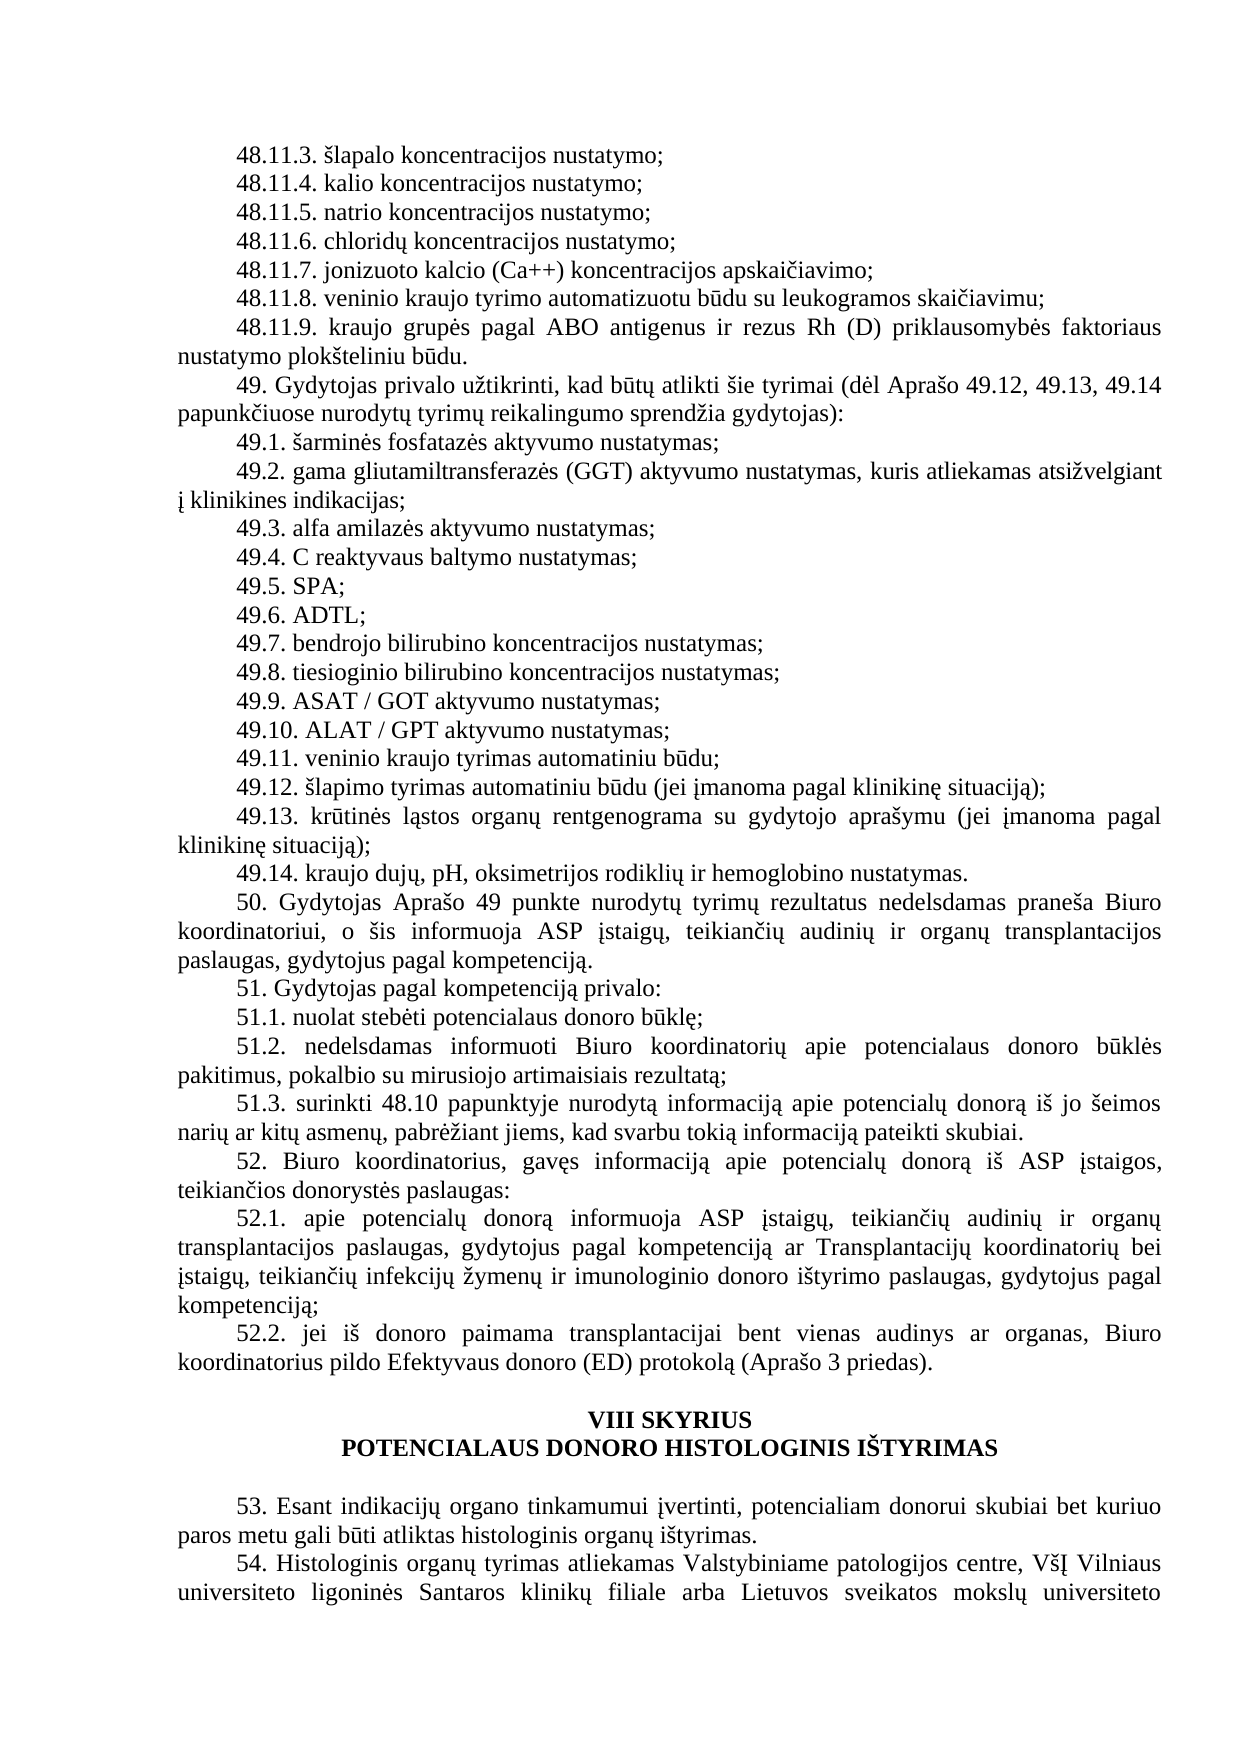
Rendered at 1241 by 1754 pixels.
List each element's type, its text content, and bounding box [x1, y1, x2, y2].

text 53. Esant indikacijų organo tinkamumui įvertinti, potencialiam donorui skubiai bet kuriuo paros metu gali būti atliktas histologinis organų ištyrimas. [177, 1491, 1162, 1548]
text 48.11.3. šlapalo koncentracijos nustatymo; [177, 140, 1162, 168]
text 54. Histologinis organų tyrimas atliekamas Valstybiniame patologijos centre, VšĮ Vilniaus universiteto ligoninės Santaros klinikų filiale arba Lietuvos sveikatos mokslų universiteto [177, 1548, 1162, 1606]
text 48.11.8. veninio kraujo tyrimo automatizuotu būdu su leukogramos skaičiavimu; [177, 283, 1162, 312]
text 49.14. kraujo dujų, pH, oksimetrijos rodiklių ir hemoglobino nustatymas. [177, 858, 1162, 887]
text 49.4. C reaktyvaus baltymo nustatymas; [177, 542, 1162, 571]
text 48.11.4. kalio koncentracijos nustatymo; [177, 168, 1162, 197]
text 48.11.9. kraujo grupės pagal ABO antigenus ir rezus Rh (D) priklausomybės faktoriaus nustatymo plokšteliniu būdu. [177, 312, 1162, 370]
text 49.7. bendrojo bilirubino koncentracijos nustatymas; [177, 628, 1162, 657]
text 49.11. veninio kraujo tyrimas automatiniu būdu; [177, 743, 1162, 772]
text 49.8. tiesioginio bilirubino koncentracijos nustatymas; [177, 657, 1162, 686]
text 51.1. nuolat stebėti potencialaus donoro būklę; [177, 1002, 1162, 1031]
text Potencialaus donoro HISTOLOGINIS ištyrimas [177, 1433, 1162, 1462]
text 49.3. alfa amilazės aktyvumo nustatymas; [177, 513, 1162, 542]
text VIII SKYRIUS [177, 1405, 1162, 1433]
text 49.1. šarminės fosfatazės aktyvumo nustatymas; [177, 427, 1162, 456]
text 51.3. surinkti 48.10 papunktyje nurodytą informaciją apie potencialų donorą iš jo šeimos narių ar kitų asmenų, pabrėžiant jiems, kad svarbu tokią informaciją pateikti skubiai. [177, 1088, 1162, 1146]
text 49.2. gama gliutamiltransferazės (GGT) aktyvumo nustatymas, kuris atliekamas atsižvelgiant į klinikines indikacijas; [177, 456, 1162, 513]
text 49.5. SPA; [177, 571, 1162, 600]
text 49.13. krūtinės ląstos organų rentgenograma su gydytojo aprašymu (jei įmanoma pagal klinikinę situaciją); [177, 801, 1162, 858]
text 49.9. ASAT / GOT aktyvumo nustatymas; [177, 686, 1162, 715]
text 49. Gydytojas privalo užtikrinti, kad būtų atlikti šie tyrimai (dėl Aprašo 49.12, 49.13, 49.14 papunkčiuose nurodytų tyrimų reikalingumo sprendžia gydytojas): [177, 370, 1162, 427]
text 48.11.7. jonizuoto kalcio (Ca++) koncentracijos apskaičiavimo; [177, 255, 1162, 283]
text 50. Gydytojas Aprašo 49 punkte nurodytų tyrimų rezultatus nedelsdamas praneša Biuro koordinatoriui, o šis informuoja ASP įstaigų, teikiančių audinių ir organų transplantacijos paslaugas, gydytojus pagal kompetenciją. [177, 887, 1162, 973]
text 51.2. nedelsdamas informuoti Biuro koordinatorių apie potencialaus donoro būklės pakitimus, pokalbio su mirusiojo artimaisiais rezultatą; [177, 1031, 1162, 1088]
text 52. Biuro koordinatorius, gavęs informaciją apie potencialų donorą iš ASP įstaigos, teikiančios donorystės paslaugas: [177, 1146, 1162, 1203]
text 49.10. ALAT / GPT aktyvumo nustatymas; [177, 715, 1162, 743]
text 48.11.5. natrio koncentracijos nustatymo; [177, 197, 1162, 226]
text 52.2. jei iš donoro paimama transplantacijai bent vienas audinys ar organas, Biuro koordinatorius pildo Efektyvaus donoro (ED) protokolą (Aprašo 3 priedas). [177, 1318, 1162, 1376]
text 52.1. apie potencialų donorą informuoja ASP įstaigų, teikiančių audinių ir organų transplantacijos paslaugas, gydytojus pagal kompetenciją ar Transplantacijų koordinatorių bei įstaigų, teikiančių infekcijų žymenų ir imunologinio donoro ištyrimo paslaugas, gydytojus pagal kompetenciją; [177, 1203, 1162, 1318]
text 51. Gydytojas pagal kompetenciją privalo: [177, 973, 1162, 1002]
text 49.12. šlapimo tyrimas automatiniu būdu (jei įmanoma pagal klinikinę situaciją); [177, 772, 1162, 801]
text 49.6. ADTL; [177, 600, 1162, 628]
text 48.11.6. chloridų koncentracijos nustatymo; [177, 226, 1162, 255]
